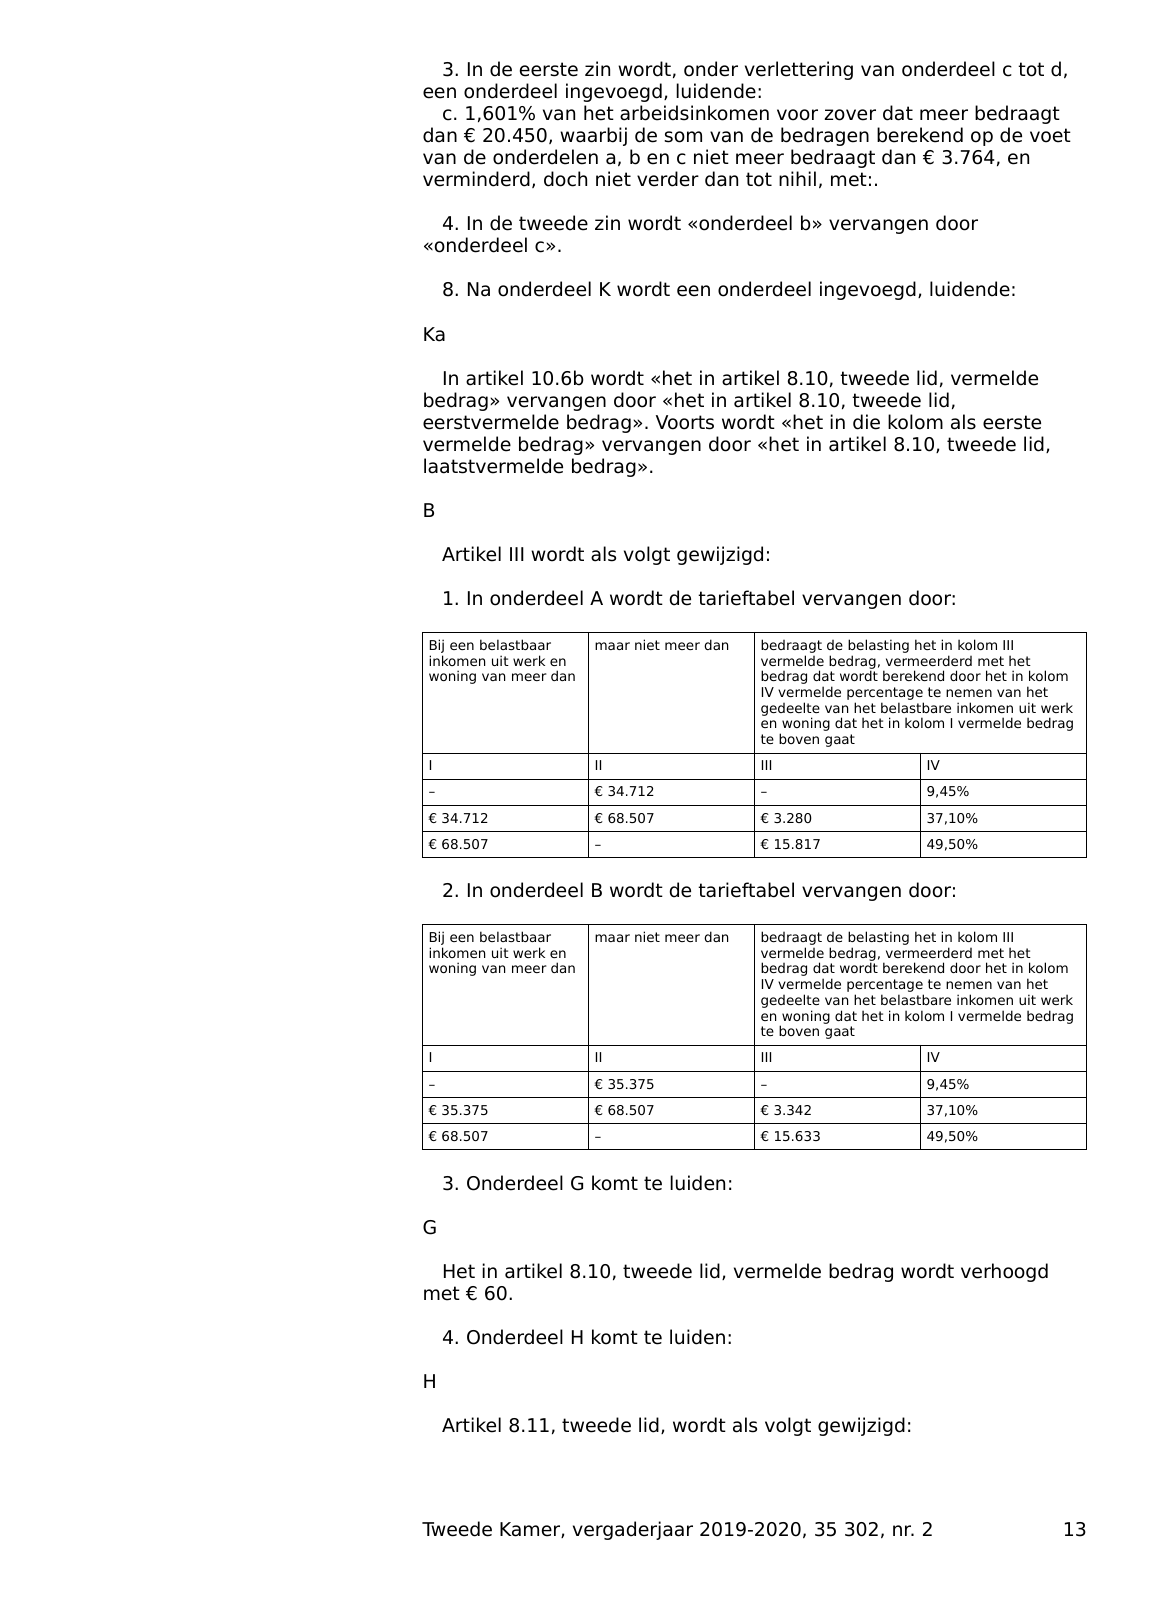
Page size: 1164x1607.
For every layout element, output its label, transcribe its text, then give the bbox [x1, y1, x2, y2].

table_cell € 15.633 [755, 1124, 920, 1149]
table_header maar niet meer dan [589, 925, 754, 1044]
text Artikel 8.11, tweede lid, wordt als volgt gewijzigd: [422, 1415, 1087, 1437]
table_cell € 15.817 [755, 832, 920, 857]
table_cell III [755, 1046, 920, 1071]
table_header bedraagt de belasting het in kolom III vermelde bedrag, vermeerderd met het bedrag dat wordt berekend door het in kolom IV vermelde percentage te nemen van het gedeelte van het belastbare inkomen uit werk en woning dat het in kolom I vermelde bedrag te boven gaat [755, 633, 1086, 752]
table_cell II [589, 754, 754, 778]
table_cell € 35.375 [423, 1098, 588, 1123]
table_cell € 68.507 [589, 1098, 754, 1123]
table_cell IV [921, 754, 1086, 778]
text 4. In de tweede zin wordt «onderdeel b» vervangen door «onderdeel c». [422, 213, 1087, 257]
table_header Bij een belastbaar inkomen uit werk en woning van meer dan [423, 633, 588, 752]
table_cell IV [921, 1046, 1086, 1071]
table_cell I [423, 1046, 588, 1071]
table_cell I [423, 754, 588, 778]
text Ka [422, 323, 1087, 345]
table_cell € 34.712 [423, 806, 588, 831]
table_header Bij een belastbaar inkomen uit werk en woning van meer dan [423, 925, 588, 1044]
table_cell € 68.507 [423, 1124, 588, 1149]
text Het in artikel 8.10, tweede lid, vermelde bedrag wordt verhoogd met € 60. [422, 1261, 1087, 1305]
table_cell – [423, 780, 588, 805]
table_header maar niet meer dan [589, 633, 754, 752]
table_cell € 68.507 [423, 832, 588, 857]
text In artikel 10.6b wordt «het in artikel 8.10, tweede lid, vermelde bedrag» vervangen door «het in artikel 8.10, tweede lid, eerstvermelde bedrag». Voorts wordt «het in die kolom als eerste vermelde bedrag» vervangen door «het in artikel 8.10, tweede lid, laatstvermelde bedrag». [422, 368, 1087, 477]
text 8. Na onderdeel K wordt een onderdeel ingevoegd, luidende: [422, 279, 1087, 301]
text H [422, 1371, 1087, 1393]
text B [422, 500, 1087, 522]
text Artikel III wordt als volgt gewijzigd: [422, 544, 1087, 566]
table_cell 9,45% [921, 780, 1086, 805]
table_cell 37,10% [921, 806, 1086, 831]
table_cell – [589, 832, 754, 857]
table_header bedraagt de belasting het in kolom III vermelde bedrag, vermeerderd met het bedrag dat wordt berekend door het in kolom IV vermelde percentage te nemen van het gedeelte van het belastbare inkomen uit werk en woning dat het in kolom I vermelde bedrag te boven gaat [755, 925, 1086, 1044]
table_cell 49,50% [921, 832, 1086, 857]
table_cell € 3.342 [755, 1098, 920, 1123]
text c. 1,601% van het arbeidsinkomen voor zover dat meer bedraagt dan € 20.450, waarbij de som van de bedragen berekend op de voet van de onderdelen a, b en c niet meer bedraagt dan € 3.764, en verminderd, doch niet verder dan tot nihil, met:. [422, 103, 1087, 191]
table_cell III [755, 754, 920, 778]
text 4. Onderdeel H komt te luiden: [422, 1327, 1087, 1349]
table_cell II [589, 1046, 754, 1071]
table_cell € 35.375 [589, 1072, 754, 1097]
text 3. Onderdeel G komt te luiden: [422, 1172, 1087, 1194]
table_cell 37,10% [921, 1098, 1086, 1123]
table_cell – [755, 780, 920, 805]
table_cell 49,50% [921, 1124, 1086, 1149]
table_cell € 68.507 [589, 806, 754, 831]
table_cell € 34.712 [589, 780, 754, 805]
text 3. In de eerste zin wordt, onder verlettering van onderdeel c tot d, een onderdeel ingevoegd, luidende: [422, 59, 1087, 103]
table_cell 9,45% [921, 1072, 1086, 1097]
text 2. In onderdeel B wordt de tarieftabel vervangen door: [422, 880, 1087, 902]
table_cell – [589, 1124, 754, 1149]
table_cell – [755, 1072, 920, 1097]
text 1. In onderdeel A wordt de tarieftabel vervangen door: [422, 588, 1087, 610]
table_cell € 3.280 [755, 806, 920, 831]
table_cell – [423, 1072, 588, 1097]
text G [422, 1217, 1087, 1238]
